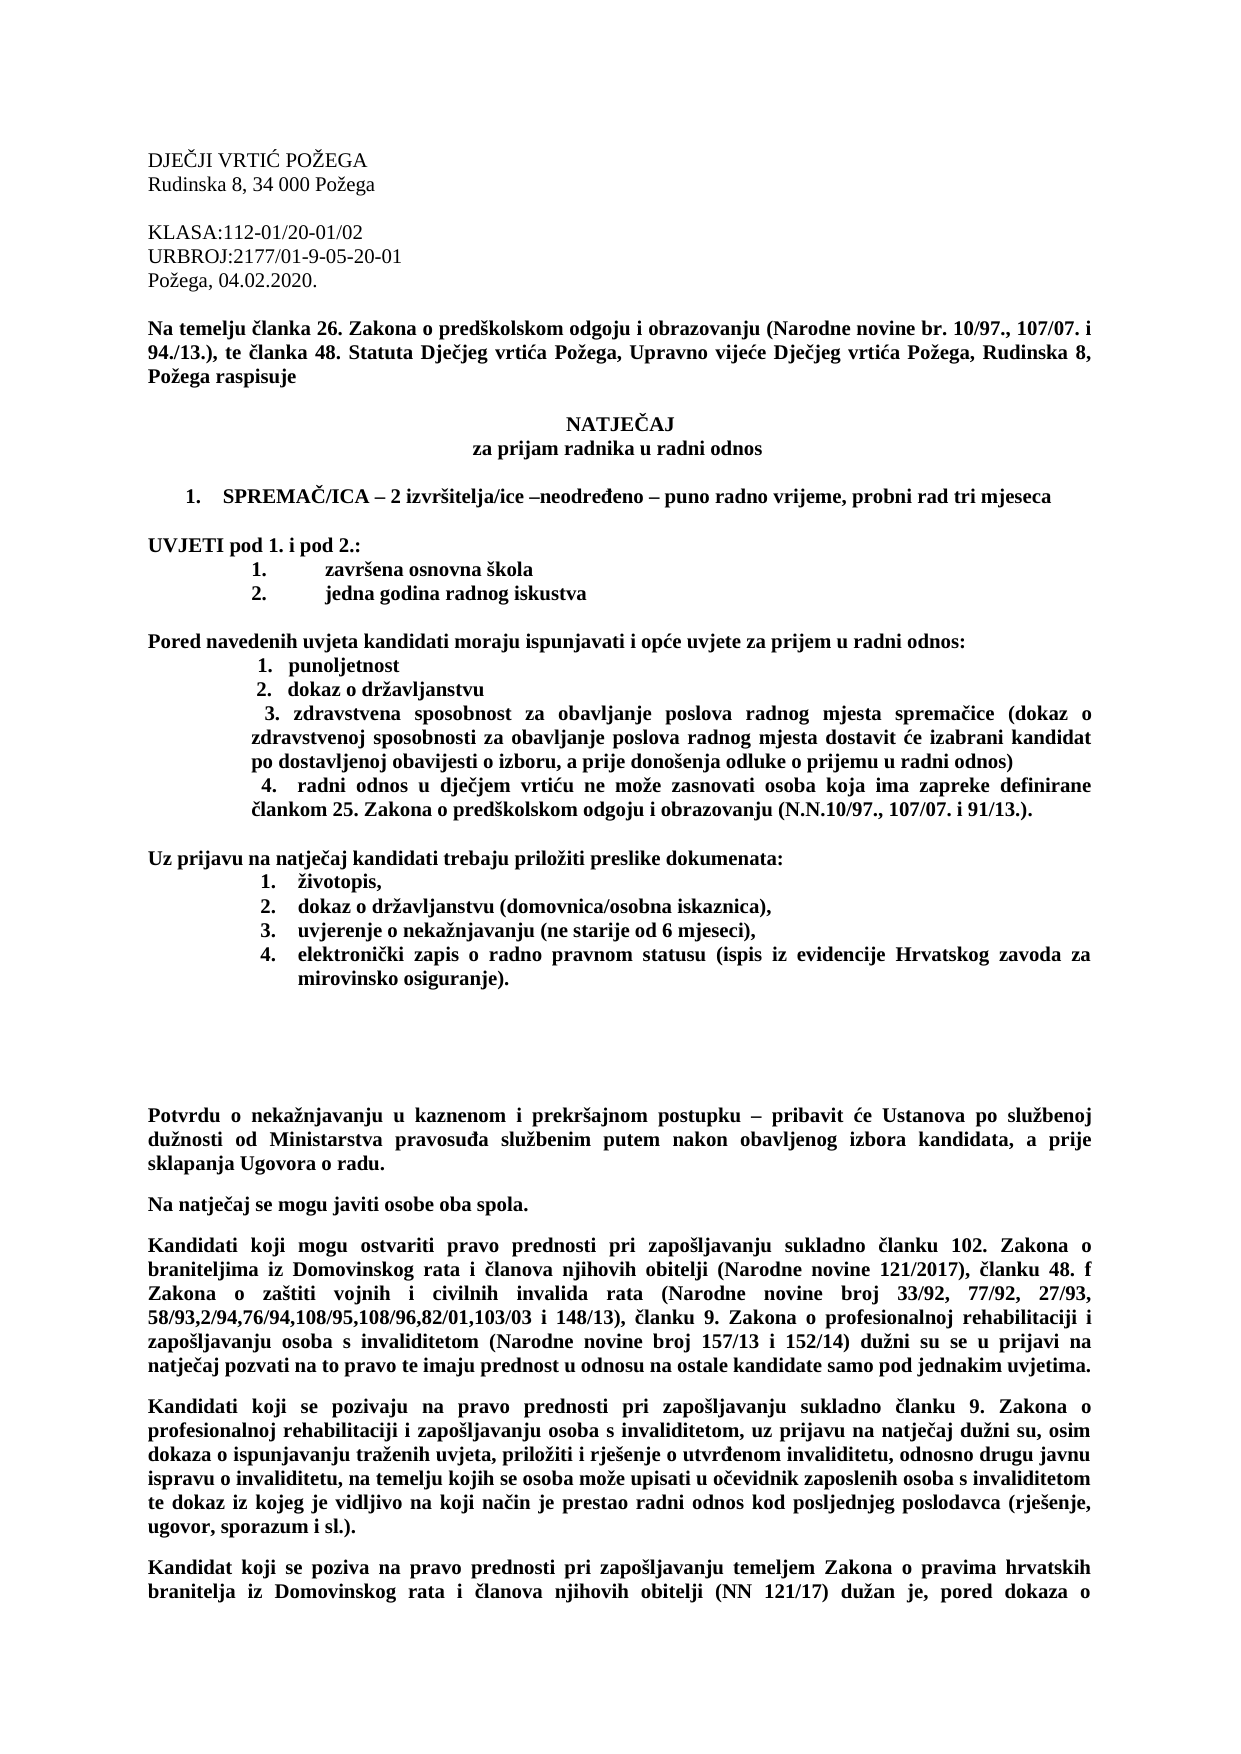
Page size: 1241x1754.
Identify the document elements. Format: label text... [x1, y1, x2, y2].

text Pored navedenih uvjeta kandidati moraju ispunjavati i opće uvjete za prijem u radni odnos: [148, 629, 1093, 653]
list dokaz o državljanstvu (domovnica/osobna iskaznica), [260, 893, 1093, 918]
list završena osnovna škola [251, 557, 1093, 581]
text Kandidati koji se pozivaju na pravo prednosti pri zapošljavanju sukladno članku 9. Zakona o profesionalnoj rehabilitaciji i zapošljavanju osoba s invaliditetom, uz prijavu na natječaj dužni su, osim dokaza o ispunjavanju traženih uvjeta, priložiti i rješenje o utvrđenom invaliditetu, odnosno drugu javnu ispravu o invaliditetu, na temelju kojih se osoba može upisati u očevidnik zaposlenih osoba s invaliditetom te dokaz iz kojeg je vidljivo na koji način je prestao radni odnos kod posljednjeg poslodavca (rješenje, ugovor, sporazum i sl.). [148, 1394, 1093, 1538]
text Potvrdu o nekažnjavanju u kaznenom i prekršajnom postupku – pribavit će Ustanova po službenoj dužnosti od Ministarstva pravosuđa službenim putem nakon obavljenog izbora kandidata, a prije sklapanja Ugovora o radu. [148, 1103, 1093, 1175]
list životopis, [260, 869, 1093, 893]
text Na natječaj se mogu javiti osobe oba spola. [148, 1192, 1093, 1216]
text URBROJ:2177/01-9-05-20-01 [148, 244, 1093, 268]
text KLASA:112-01/20-01/02 [148, 220, 1093, 244]
list SPREMAČ/ICA – 2 izvršitelja/ice –neodređeno – puno radno vrijeme, probni rad tri mjeseca [185, 484, 1093, 508]
list uvjerenje o nekažnjavanju (ne starije od 6 mjeseci), [260, 918, 1093, 942]
text Požega, 04.02.2020. [148, 268, 1093, 292]
list elektronički zapis o radno pravnom statusu (ispis iz evidencije Hrvatskog zavoda za mirovinsko osiguranje). [260, 942, 1093, 990]
text 3. zdravstvena sposobnost za obavljanje poslova radnog mjesta spremačice (dokaz o zdravstvenoj sposobnosti za obavljanje poslova radnog mjesta dostavit će izabrani kandidat po dostavljenoj obavijesti o izboru, a prije donošenja odluke o prijemu u radni odnos) [251, 701, 1093, 773]
text Na temelju članka 26. Zakona o predškolskom odgoju i obrazovanju (Narodne novine br. 10/97., 107/07. i 94./13.), te članka 48. Statuta Dječjeg vrtića Požega, Upravno vijeće Dječjeg vrtića Požega, Rudinska 8, Požega raspisuje [148, 316, 1093, 388]
text za prijam radnika u radni odnos [148, 436, 1093, 460]
text 2. dokaz o državljanstvu [251, 677, 1093, 701]
list jedna godina radnog iskustva [251, 581, 1093, 605]
text Kandidat koji se poziva na pravo prednosti pri zapošljavanju temeljem Zakona o pravima hrvatskih branitelja iz Domovinskog rata i članova njihovih obitelji (NN 121/17) dužan je, pored dokaza o [148, 1555, 1093, 1603]
text 4. radni odnos u dječjem vrtiću ne može zasnovati osoba koja ima zapreke definirane člankom 25. Zakona o predškolskom odgoju i obrazovanju (N.N.10/97., 107/07. i 91/13.). [251, 773, 1093, 821]
text UVJETI pod 1. i pod 2.: [148, 533, 1093, 557]
text NATJEČAJ [148, 412, 1093, 436]
text 1. punoljetnost [148, 653, 1093, 677]
text Kandidati koji mogu ostvariti pravo prednosti pri zapošljavanju sukladno članku 102. Zakona o braniteljima iz Domovinskog rata i članova njihovih obitelji (Narodne novine 121/2017), članku 48. f Zakona o zaštiti vojnih i civilnih invalida rata (Narodne novine broj 33/92, 77/92, 27/93, 58/93,2/94,76/94,108/95,108/96,82/01,103/03 i 148/13), članku 9. Zakona o profesionalnoj rehabilitaciji i zapošljavanju osoba s invaliditetom (Narodne novine broj 157/13 i 152/14) dužni su se u prijavi na natječaj pozvati na to pravo te imaju prednost u odnosu na ostale kandidate samo pod jednakim uvjetima. [148, 1233, 1093, 1377]
text Uz prijavu na natječaj kandidati trebaju priložiti preslike dokumenata: [148, 845, 1093, 869]
text Rudinska 8, 34 000 Požega [148, 172, 1093, 196]
text DJEČJI VRTIĆ POŽEGA [148, 148, 1093, 172]
